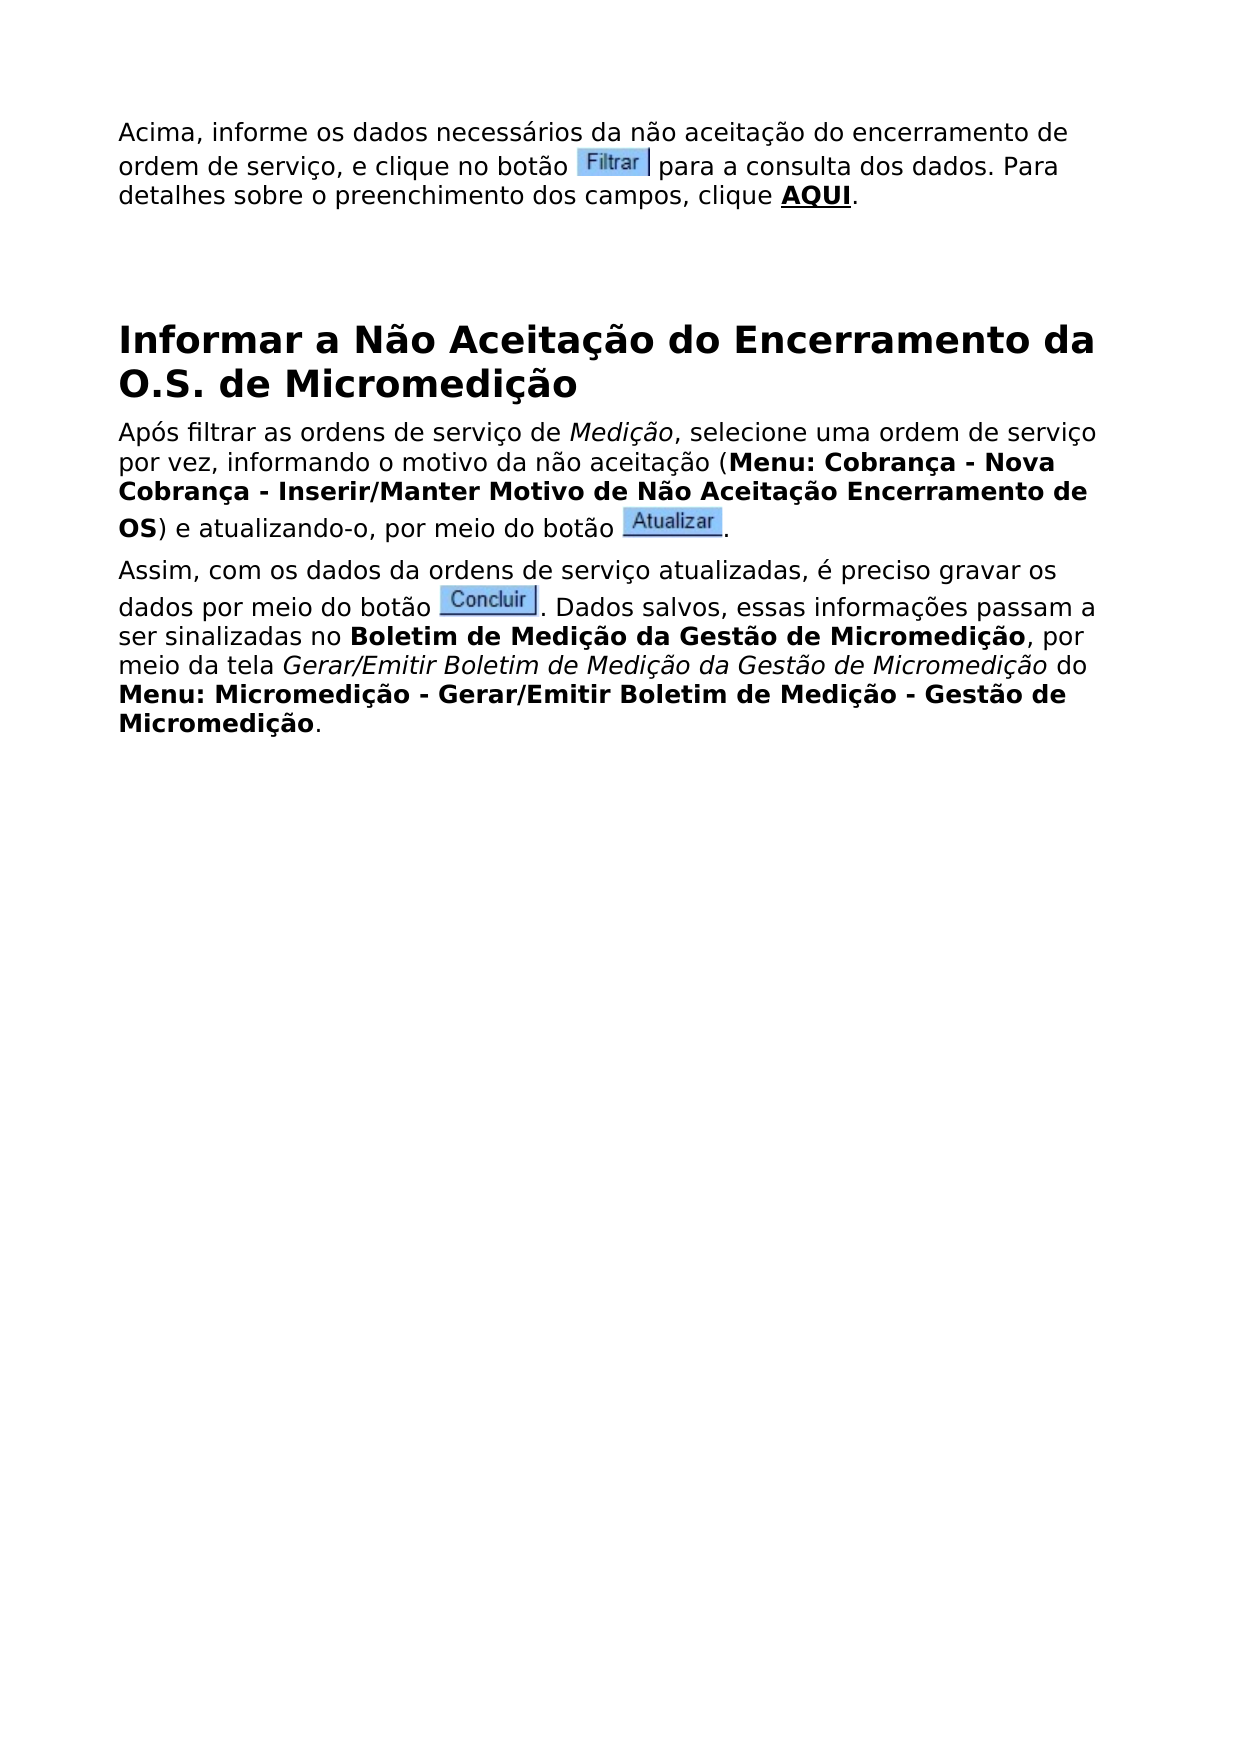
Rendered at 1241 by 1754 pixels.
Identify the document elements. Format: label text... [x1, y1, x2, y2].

picture [439, 585, 540, 617]
picture [576, 147, 650, 176]
text Após filtrar as ordens de serviço de Medição, selecione uma ordem de serviço por vez, informando o motivo da não aceitação (Menu: Cobrança - Nova Cobrança - Inserir/Manter Motivo de Não Aceitação Encerramento de OS) e atualizando-o, por meio do botão . [118, 419, 1122, 543]
picture [622, 506, 723, 538]
subtitle Informar a Não Aceitação do Encerramento da O.S. de Micromedição [118, 319, 1122, 406]
text Acima, informe os dados necessários da não aceitação do encerramento de ordem de serviço, e clique no botão para a consulta dos dados. Para detalhes sobre o preenchimento dos campos, clique AQUI. [118, 118, 1122, 211]
text Assim, com os dados da ordens de serviço atualizadas, é preciso gravar os dados por meio do botão . Dados salvos, essas informações passam a ser sinalizadas no Boletim de Medição da Gestão de Micromedição, por meio da tela Gerar/Emitir Boletim de Medição da Gestão de Micromedição do Menu: Micromedição - Gerar/Emitir Boletim de Medição - Gestão de Micromedição. [118, 556, 1122, 739]
